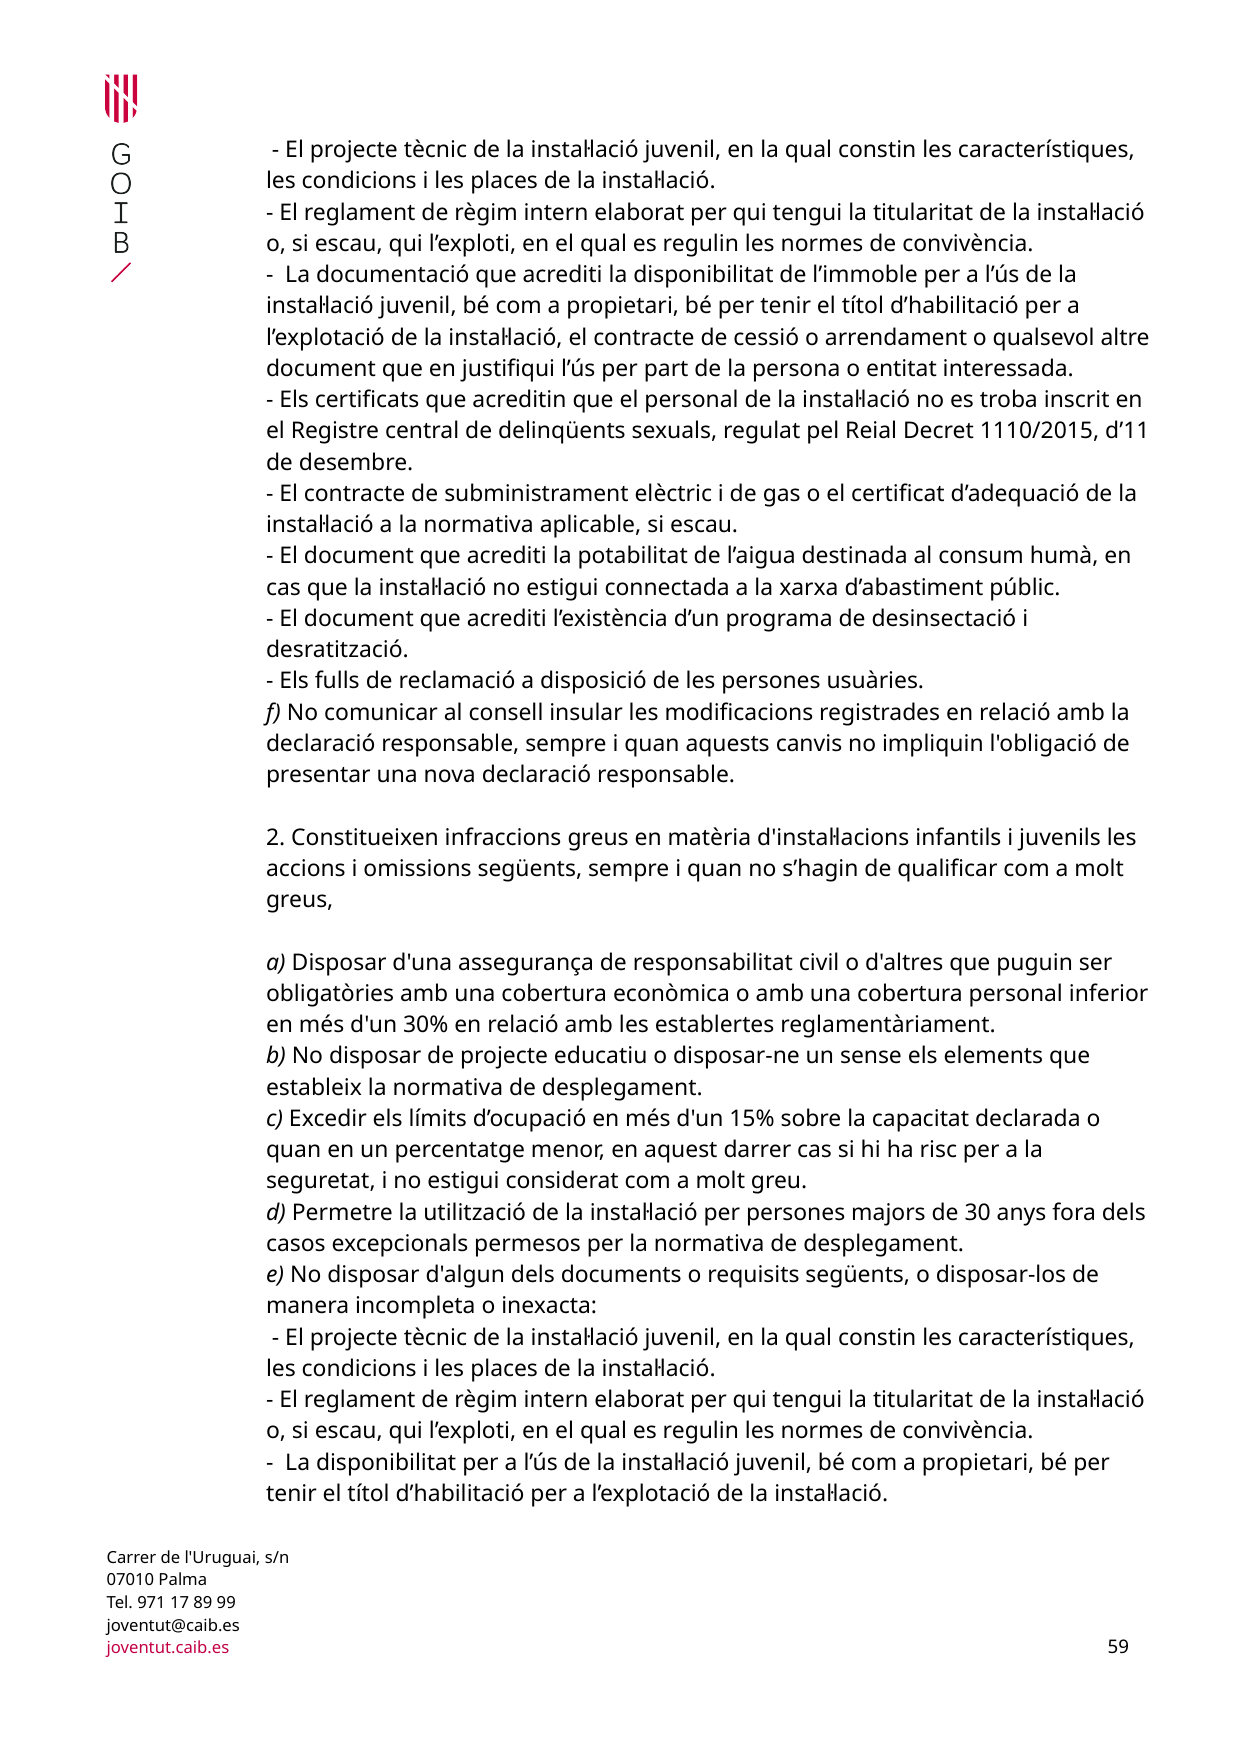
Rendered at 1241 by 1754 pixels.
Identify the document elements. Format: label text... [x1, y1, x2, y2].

text - El projecte tècnic de la instal·lació juvenil, en la qual constin les característiques, les condicions i les places de la instal·lació. [266, 1320, 1152, 1383]
text 2. Constitueixen infraccions greus en matèria d'instal·lacions infantils i juvenils les accions i omissions següents, sempre i quan no s’hagin de qualificar com a molt greus, [266, 820, 1152, 914]
text - La documentació que acrediti la disponibilitat de l’immoble per a l’ús de la instal·lació juvenil, bé com a propietari, bé per tenir el títol d’habilitació per a l’explotació de la instal·lació, el contracte de cessió o arrendament o qualsevol altre document que en justifiqui l’ús per part de la persona o entitat interessada. [266, 258, 1152, 383]
text - El reglament de règim intern elaborat per qui tengui la titularitat de la instal·lació o, si escau, qui l’exploti, en el qual es regulin les normes de convivència. [266, 195, 1152, 258]
text f) No comunicar al consell insular les modificacions registrades en relació amb la declaració responsable, sempre i quan aquests canvis no impliquin l'obligació de presentar una nova declaració responsable. [266, 695, 1152, 789]
picture [76, 51, 166, 313]
text - El projecte tècnic de la instal·lació juvenil, en la qual constin les característiques, les condicions i les places de la instal·lació. [266, 133, 1152, 195]
text - El document que acrediti la potabilitat de l’aigua destinada al consum humà, en cas que la instal·lació no estigui connectada a la xarxa d’abastiment públic. [266, 539, 1152, 602]
text a) Disposar d'una assegurança de responsabilitat civil o d'altres que puguin ser obligatòries amb una cobertura econòmica o amb una cobertura personal inferior en més d'un 30% en relació amb les establertes reglamentàriament. [266, 945, 1152, 1039]
text e) No disposar d'algun dels documents o requisits següents, o disposar-los de manera incompleta o inexacta: [266, 1258, 1152, 1320]
text b) No disposar de projecte educatiu o disposar-ne un sense els elements que estableix la normativa de desplegament. [266, 1039, 1152, 1102]
text - El reglament de règim intern elaborat per qui tengui la titularitat de la instal·lació o, si escau, qui l’exploti, en el qual es regulin les normes de convivència. [266, 1383, 1152, 1445]
text - El contracte de subministrament elèctric i de gas o el certificat d’adequació de la instal·lació a la normativa aplicable, si escau. [266, 477, 1152, 539]
text - Els certificats que acreditin que el personal de la instal·lació no es troba inscrit en el Registre central de delinqüents sexuals, regulat pel Reial Decret 1110/2015, d’11 de desembre. [266, 383, 1152, 477]
text - El document que acrediti l’existència d’un programa de desinsectació i desratització. [266, 602, 1152, 664]
text c) Excedir els límits d’ocupació en més d'un 15% sobre la capacitat declarada o quan en un percentatge menor, en aquest darrer cas si hi ha risc per a la seguretat, i no estigui considerat com a molt greu. [266, 1102, 1152, 1195]
text - La disponibilitat per a l’ús de la instal·lació juvenil, bé com a propietari, bé per tenir el títol d’habilitació per a l’explotació de la instal·lació. [266, 1445, 1152, 1508]
text - Els fulls de reclamació a disposició de les persones usuàries. [266, 664, 1152, 695]
text d) Permetre la utilització de la instal·lació per persones majors de 30 anys fora dels casos excepcionals permesos per la normativa de desplegament. [266, 1195, 1152, 1258]
